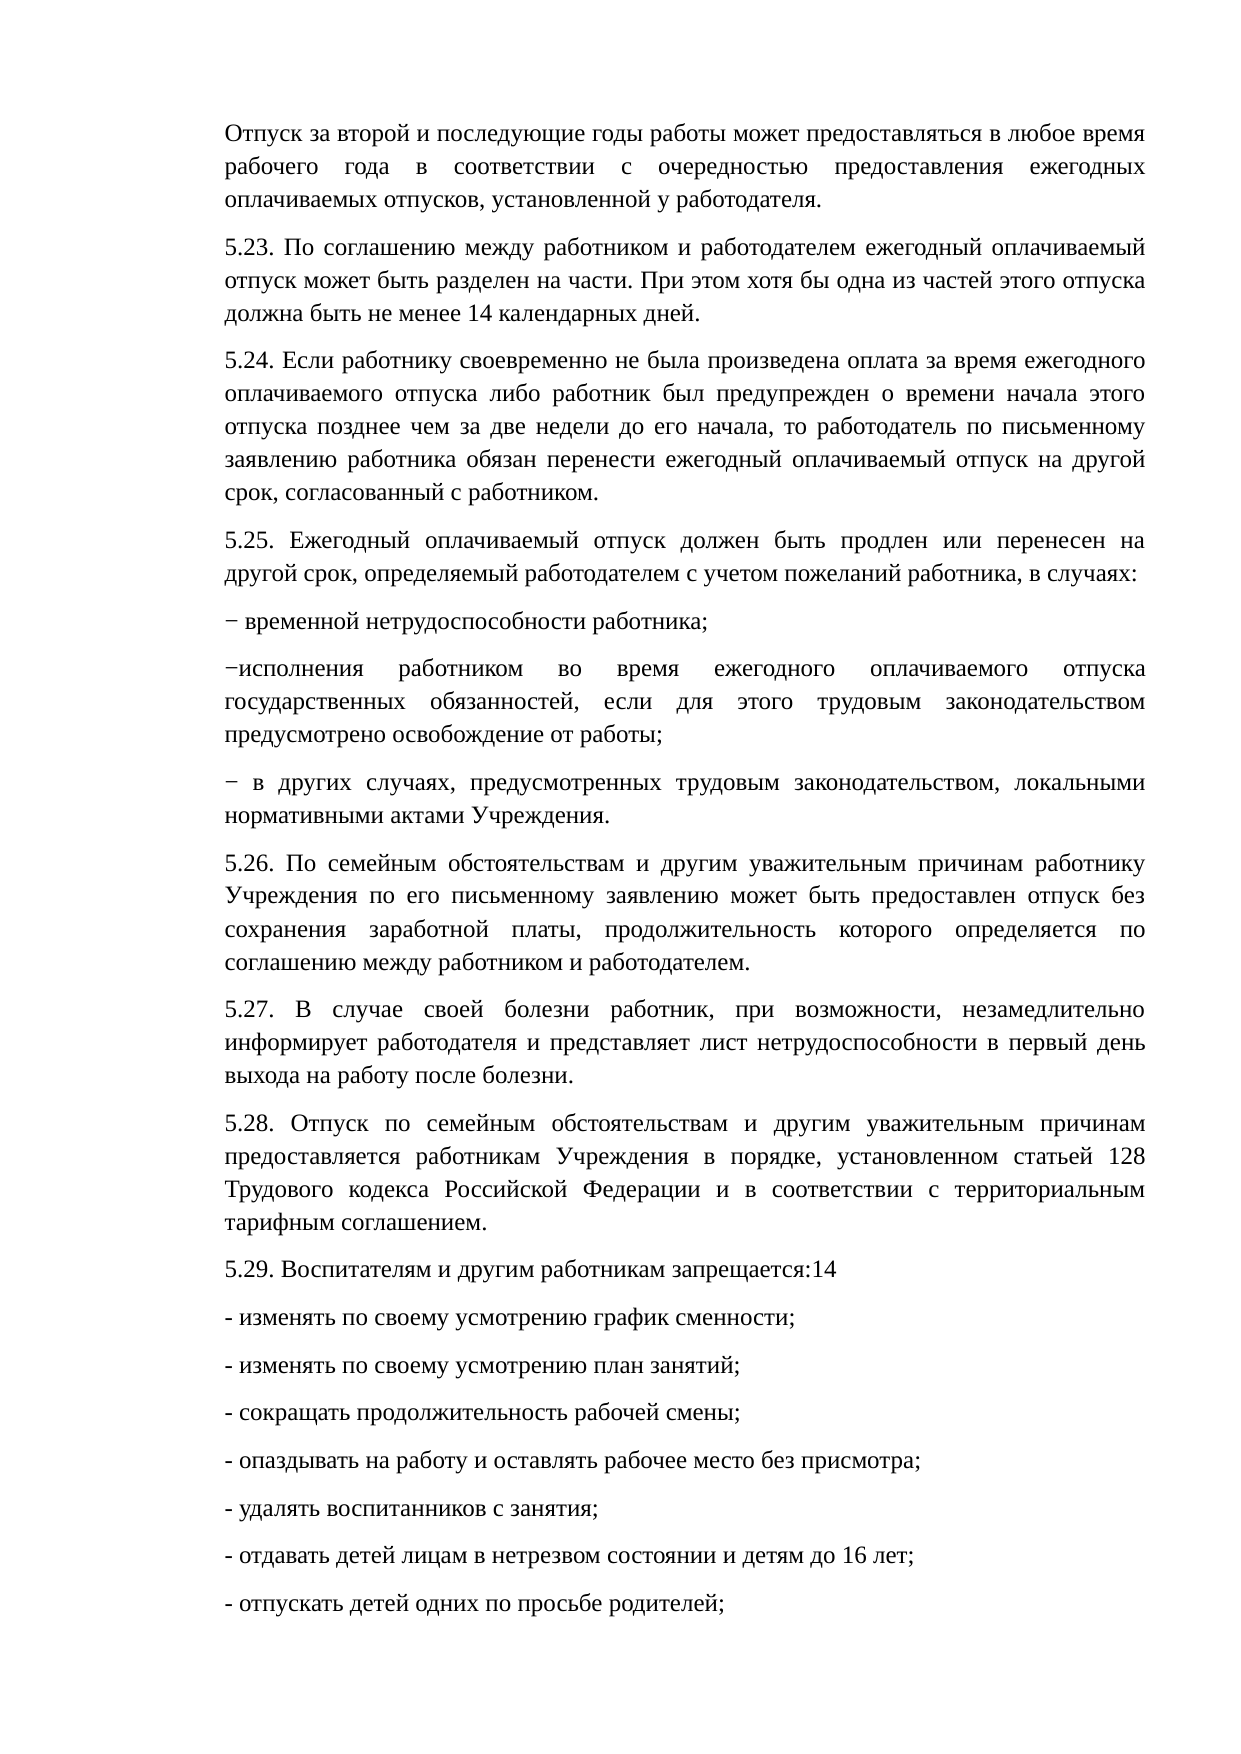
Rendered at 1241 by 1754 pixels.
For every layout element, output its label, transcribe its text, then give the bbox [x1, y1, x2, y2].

text −исполнения работником во время ежегодного оплачиваемого отпуска государственных обязанностей, если для этого трудовым законодательством предусмотрено освобождение от работы; [224, 653, 1146, 748]
text - сокращать продолжительность рабочей смены; [224, 1397, 1146, 1426]
text Отпуск за второй и последующие годы работы может предоставляться в любое время рабочего года в соответствии с очередностью предоставления ежегодных оплачиваемых отпусков, установленной у работодателя. [224, 118, 1146, 213]
text 5.23. По соглашению между работником и работодателем ежегодный оплачиваемый отпуск может быть разделен на части. При этом хотя бы одна из частей этого отпуска должна быть не менее 14 календарных дней. [224, 232, 1146, 327]
text − в других случаях, предусмотренных трудовым законодательством, локальными нормативными актами Учреждения. [224, 767, 1146, 829]
text - изменять по своему усмотрению план занятий; [224, 1350, 1146, 1378]
text 5.29. Воспитателям и другим работникам запрещается:14 [224, 1254, 1146, 1283]
text 5.25. Ежегодный оплачиваемый отпуск должен быть продлен или перенесен на другой срок, определяемый работодателем с учетом пожеланий работника, в случаях: [224, 525, 1146, 587]
text 5.27. В случае своей болезни работник, при возможности, незамедлительно информирует работодателя и представляет лист нетрудоспособности в первый день выхода на работу после болезни. [224, 994, 1146, 1089]
text - отдавать детей лицам в нетрезвом состоянии и детям до 16 лет; [224, 1540, 1146, 1569]
text 5.26. По семейным обстоятельствам и другим уважительным причинам работнику Учреждения по его письменному заявлению может быть предоставлен отпуск без сохранения заработной платы, продолжительность которого определяется по соглашению между работником и работодателем. [224, 848, 1146, 975]
text 5.24. Если работнику своевременно не была произведена оплата за время ежегодного оплачиваемого отпуска либо работник был предупрежден о времени начала этого отпуска позднее чем за две недели до его начала, то работодатель по письменному заявлению работника обязан перенести ежегодный оплачиваемый отпуск на другой срок, согласованный с работником. [224, 345, 1146, 506]
text - опаздывать на работу и оставлять рабочее место без присмотра; [224, 1445, 1146, 1474]
text - изменять по своему усмотрению график сменности; [224, 1302, 1146, 1331]
text 5.28. Отпуск по семейным обстоятельствам и другим уважительным причинам предоставляется работникам Учреждения в порядке, установленном статьей 128 Трудового кодекса Российской Федерации и в соответствии с территориальным тарифным соглашением. [224, 1108, 1146, 1236]
text − временной нетрудоспособности работника; [224, 606, 1146, 634]
text - удалять воспитанников с занятия; [224, 1493, 1146, 1521]
text - отпускать детей одних по просьбе родителей; [224, 1588, 1146, 1617]
